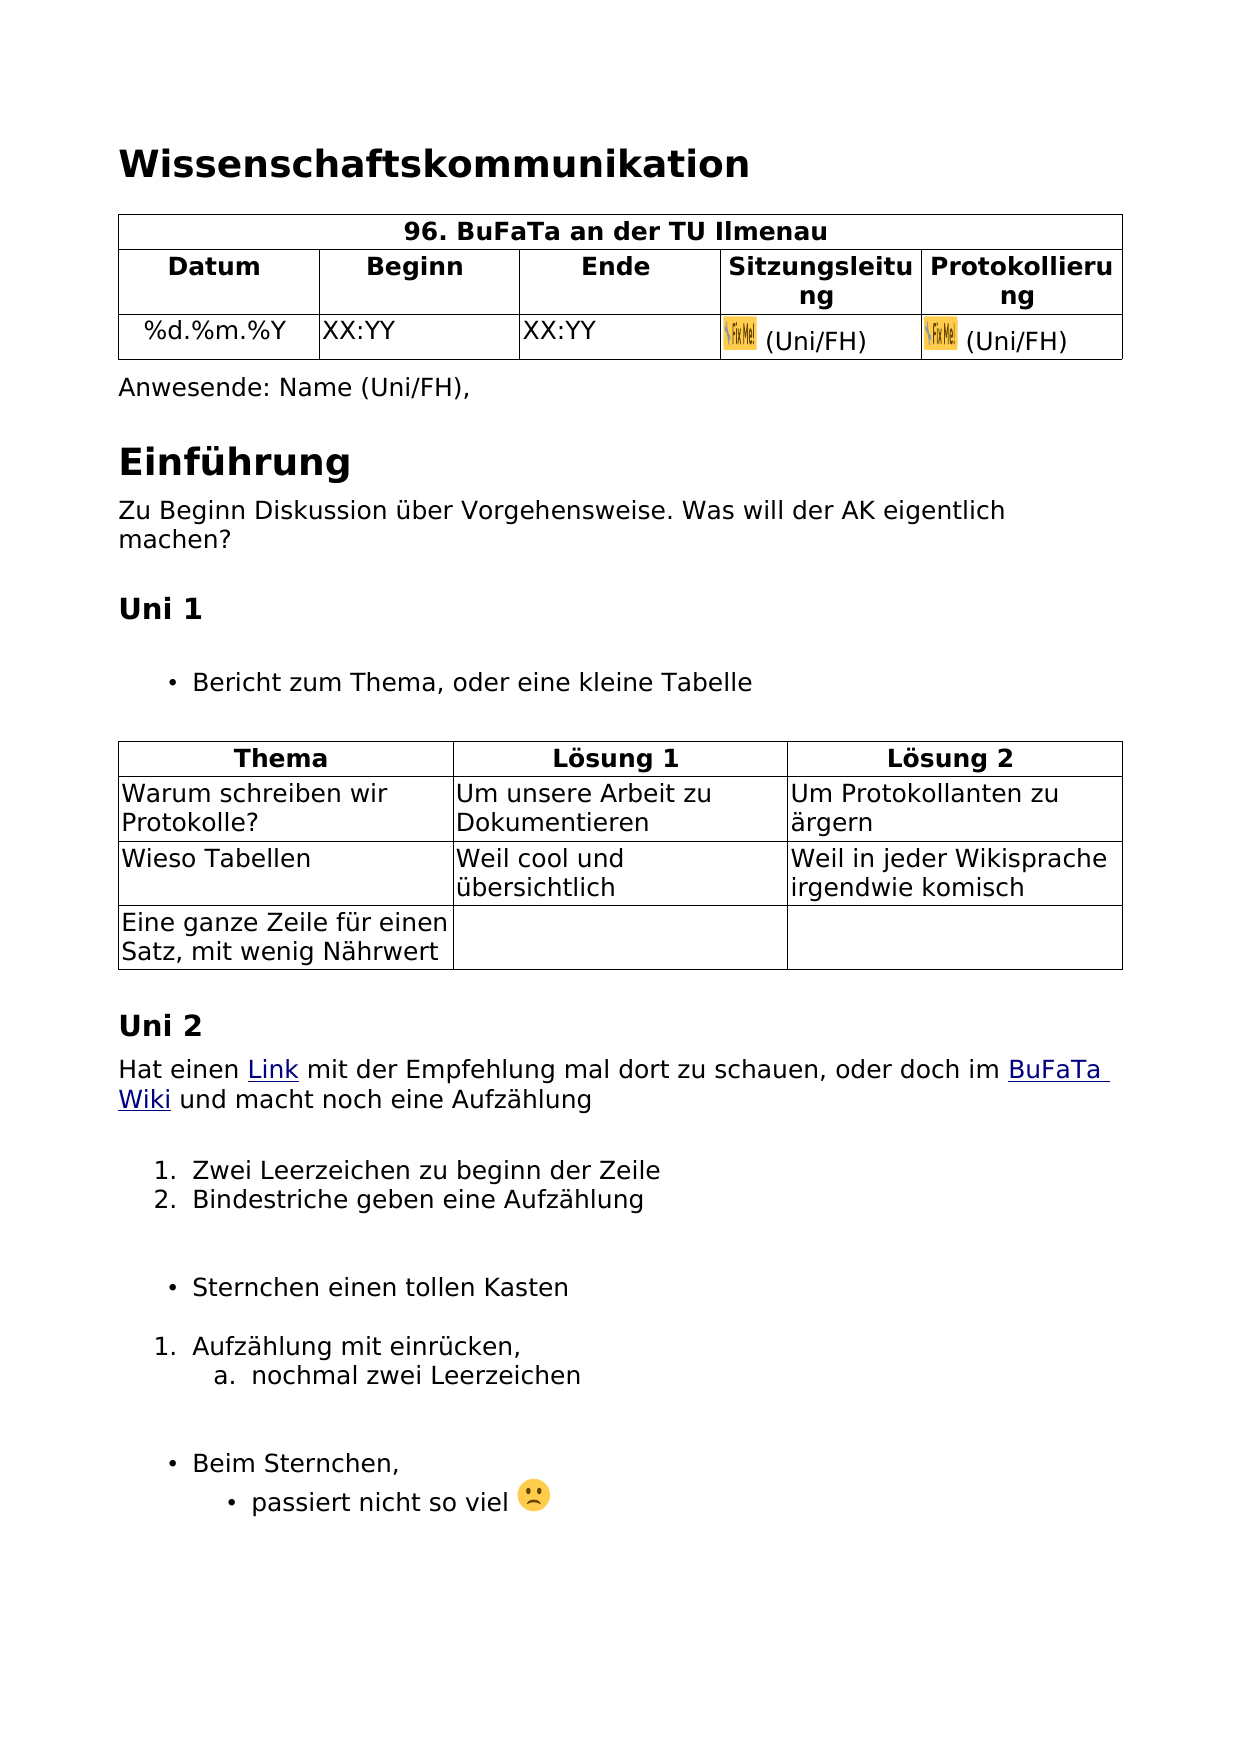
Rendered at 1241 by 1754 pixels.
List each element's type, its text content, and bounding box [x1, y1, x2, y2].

list Aufzählung mit einrücken, [177, 1332, 1122, 1361]
table_cell Um Protokollanten zu ärgern [788, 777, 1122, 841]
table_header Lösung 2 [788, 742, 1122, 776]
table_cell Warum schreiben wir Protokolle? [119, 777, 453, 841]
subtitle Wissenschaftskommunikation [118, 143, 1122, 187]
subtitle Uni 1 [118, 592, 1122, 626]
text Anwesende: Name (Uni/FH), [118, 374, 1122, 403]
list passiert nicht so viel [236, 1478, 1122, 1518]
list Bericht zum Thema, oder eine kleine Tabelle [177, 668, 1122, 727]
table_header 96. BuFaTa an der TU Ilmenau [119, 215, 1122, 249]
table_cell (Uni/FH) [922, 315, 1122, 359]
table_cell %d.%m.%Y [119, 315, 319, 359]
table_cell Eine ganze Zeile für einen Satz, mit wenig Nährwert [119, 906, 453, 969]
table_cell (Uni/FH) [721, 315, 921, 359]
table_cell Datum [119, 250, 319, 313]
list Beim Sternchen, [177, 1449, 1122, 1478]
table_header Thema [119, 742, 453, 776]
table_cell Weil in jeder Wikisprache irgendwie komisch [788, 842, 1122, 905]
table_cell Weil cool und übersichtlich [454, 842, 787, 905]
table_cell Ende [520, 250, 720, 313]
table_cell Protokollierung [922, 250, 1122, 313]
table_cell [454, 906, 787, 969]
table_cell Sitzungsleitung [721, 250, 921, 313]
table_header Lösung 1 [454, 742, 787, 776]
table_cell XX:YY [320, 315, 519, 359]
subtitle Uni 2 [118, 1009, 1122, 1043]
list nochmal zwei Leerzeichen [236, 1361, 1122, 1390]
list Zwei Leerzeichen zu beginn der Zeile [177, 1156, 1122, 1185]
subtitle Einführung [118, 440, 1122, 484]
text Zu Beginn Diskussion über Vorgehensweise. Was will der AK eigentlich machen? [118, 496, 1122, 555]
table_cell Wieso Tabellen [119, 842, 453, 905]
table_cell Beginn [320, 250, 519, 313]
list Bindestriche geben eine Aufzählung [177, 1185, 1122, 1214]
table_cell [788, 906, 1122, 969]
table_cell XX:YY [520, 315, 720, 359]
text Hat einen Link mit der Empfehlung mal dort zu schauen, oder doch im BuFaTa Wiki und macht noch eine Aufzählung [118, 1056, 1122, 1114]
table_cell Um unsere Arbeit zu Dokumentieren [454, 777, 787, 841]
list Sternchen einen tollen Kasten [177, 1273, 1122, 1302]
